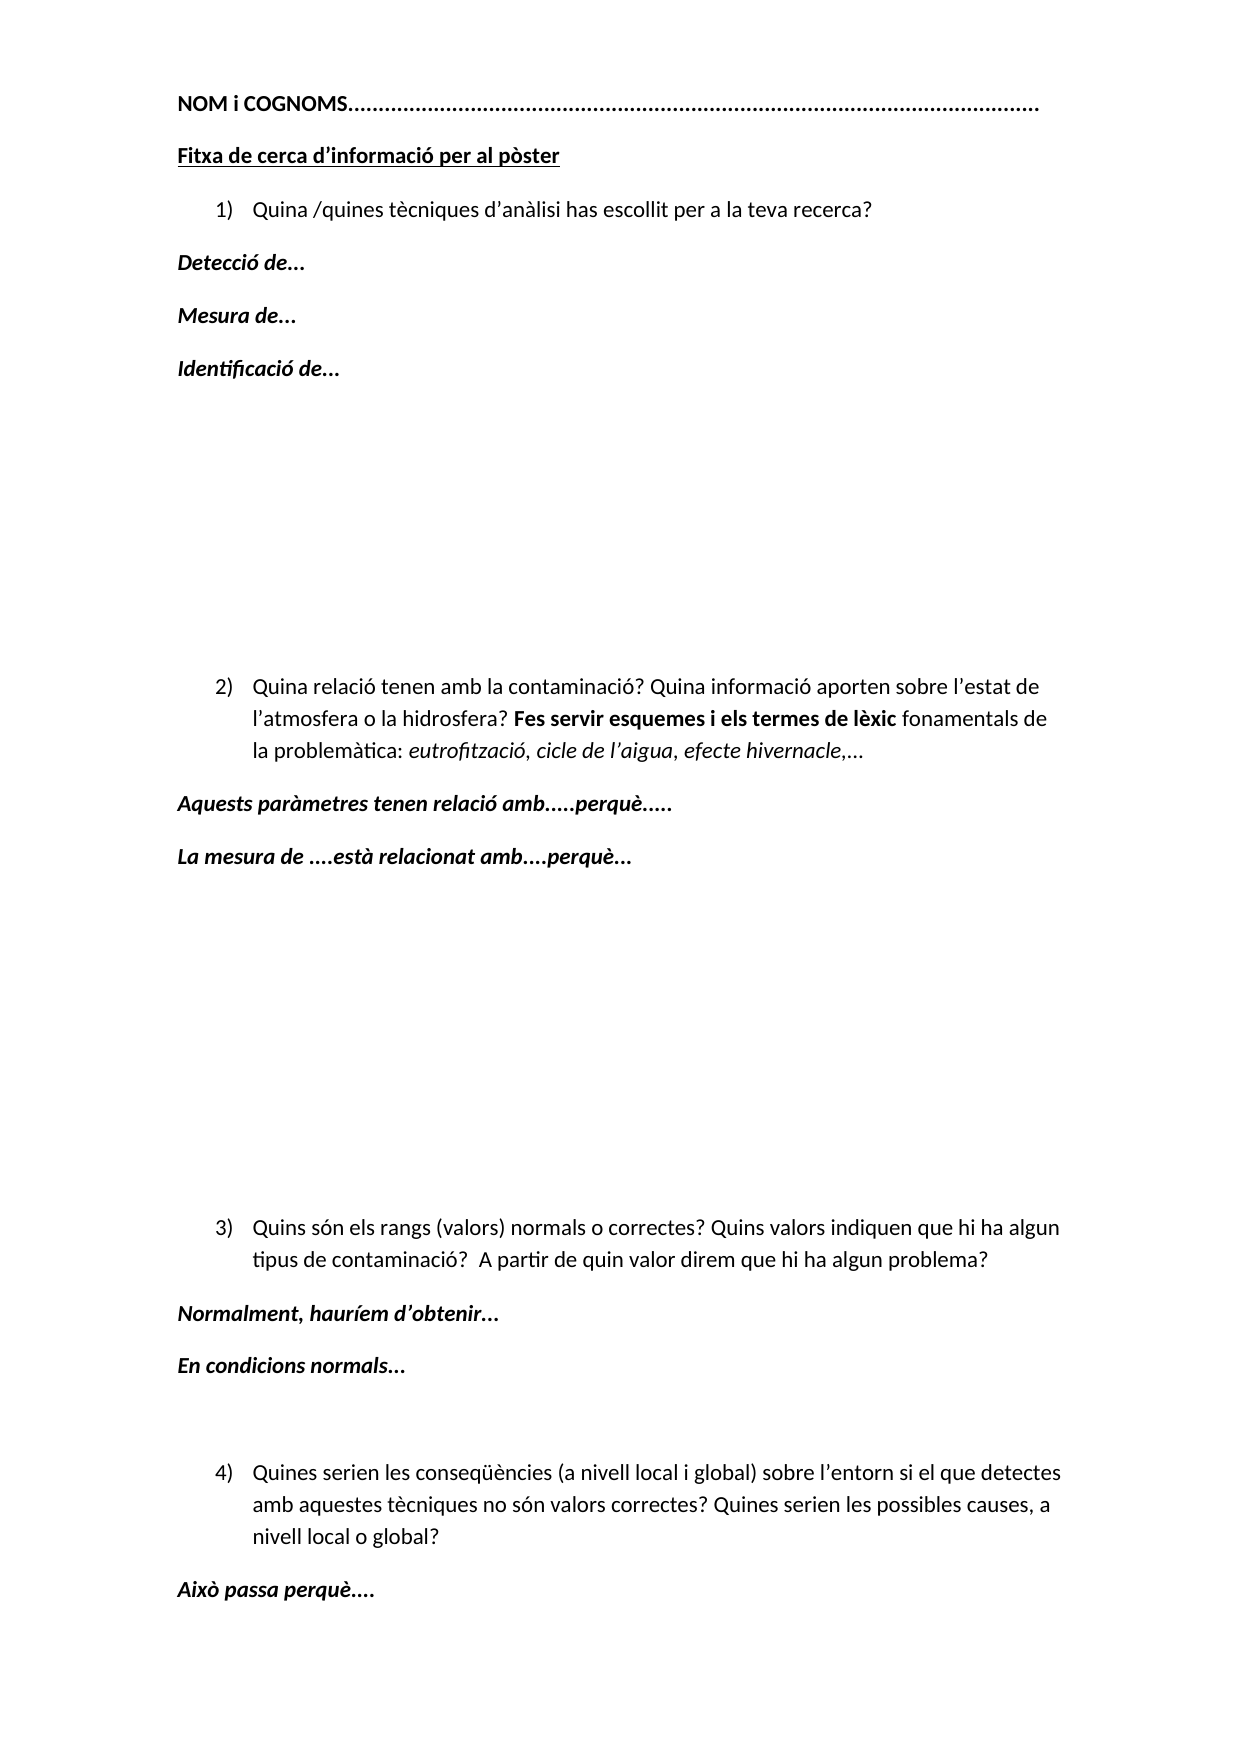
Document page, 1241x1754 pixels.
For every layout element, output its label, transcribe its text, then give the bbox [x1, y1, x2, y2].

text Identificació de... [177, 354, 1063, 382]
text Detecció de... [177, 248, 1063, 276]
text La mesura de ....està relacionat amb....perquè... [177, 842, 1063, 870]
text Mesura de... [177, 301, 1063, 329]
text Això passa perquè.... [177, 1575, 1063, 1603]
list Quina /quines tècniques d’anàlisi has escollit per a la teva recerca? [215, 195, 1063, 223]
text Aquests paràmetres tenen relació amb.....perquè..... [177, 789, 1063, 817]
list Quina relació tenen amb la contaminació? Quina informació aporten sobre l’estat de l’atmosfera o la hidrosfera? Fes servir esquemes i els termes de lèxic fonamentals de la problemàtica: eutrofització, cicle de l’aigua, efecte hivernacle,... [215, 672, 1063, 764]
list Quins són els rangs (valors) normals o correctes? Quins valors indiquen que hi ha algun tipus de contaminació? A partir de quin valor direm que hi ha algun problema? [215, 1213, 1063, 1274]
text En condicions normals... [177, 1352, 1063, 1380]
text NOM i COGNOMS................................................................................................................. [177, 89, 1063, 117]
text Normalment, hauríem d’obtenir... [177, 1299, 1063, 1327]
list Quines serien les conseqüències (a nivell local i global) sobre l’entorn si el que detectes amb aquestes tècniques no són valors correctes? Quines serien les possibles causes, a nivell local o global? [215, 1458, 1063, 1550]
text Fitxa de cerca d’informació per al pòster [177, 142, 1063, 170]
